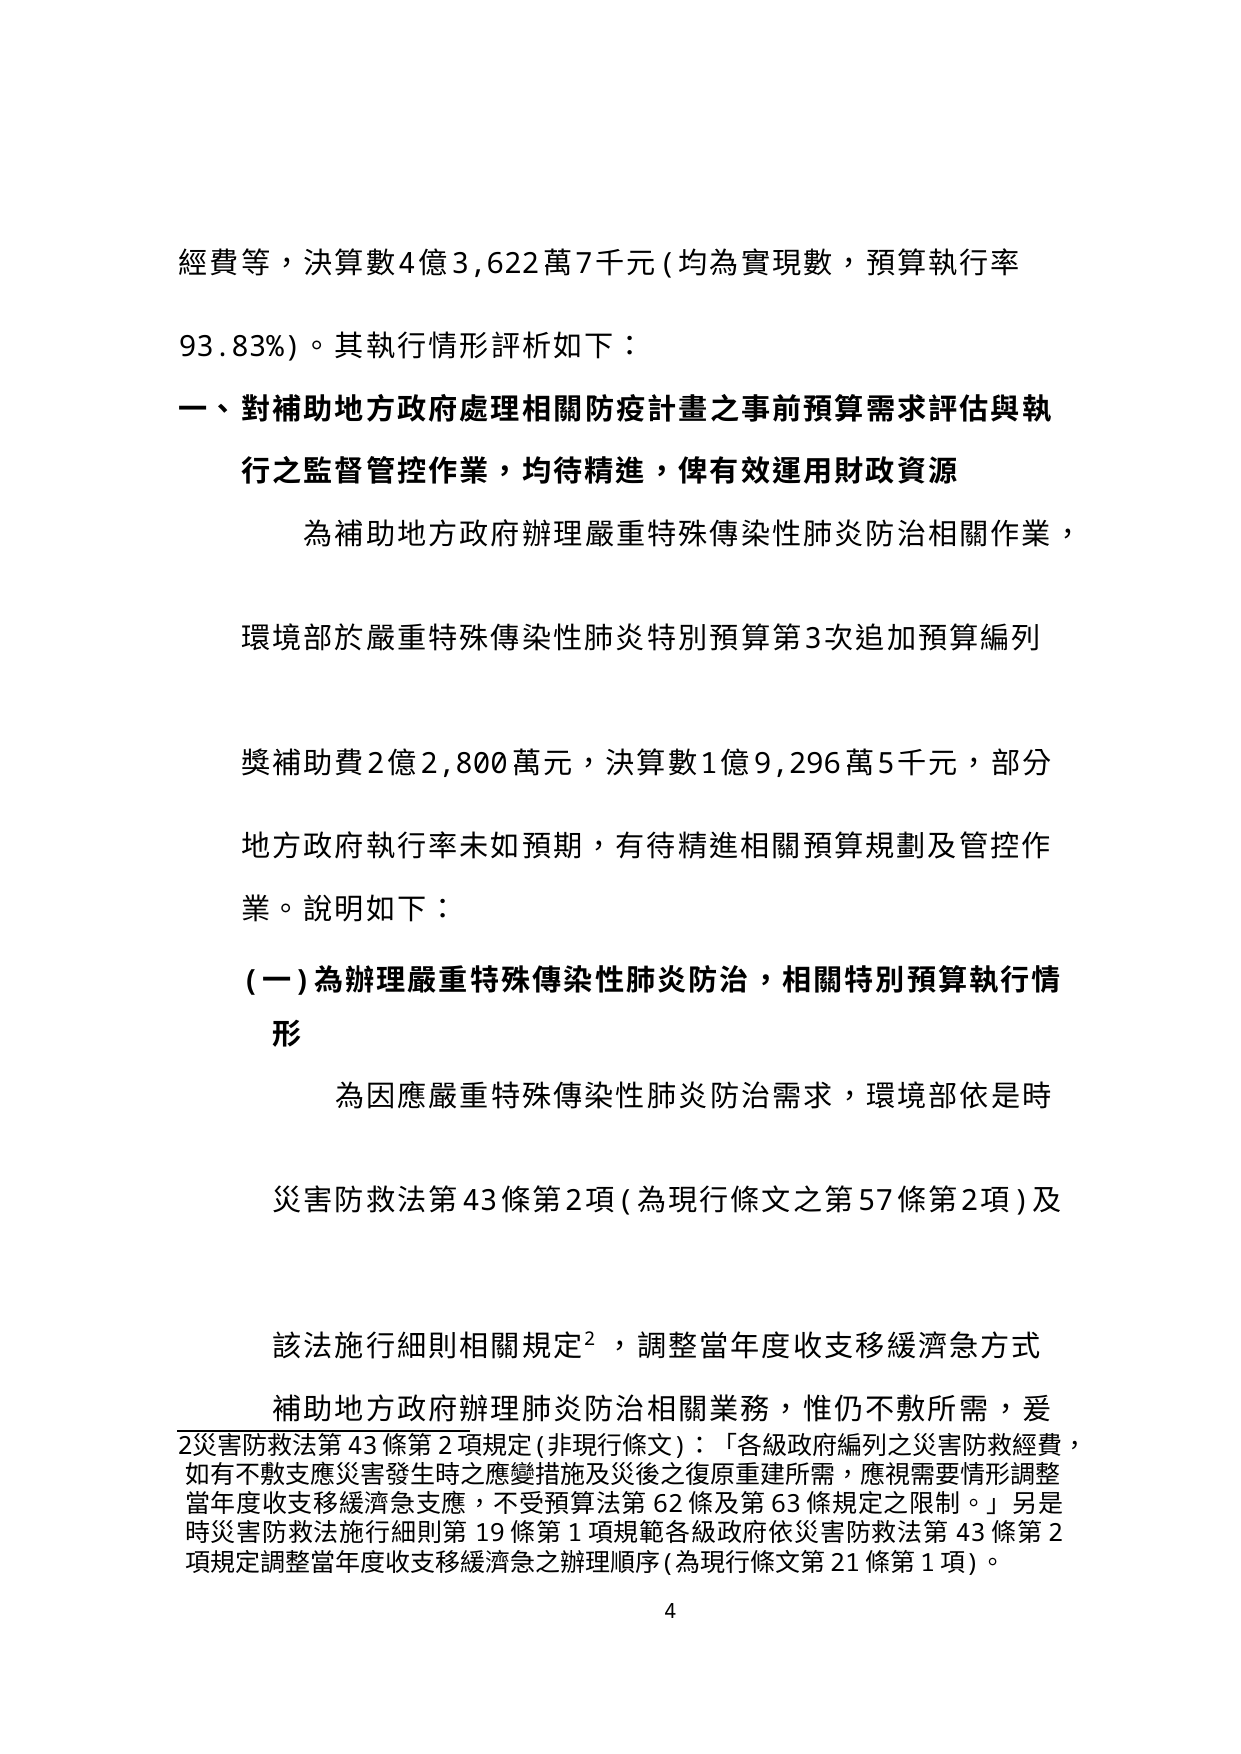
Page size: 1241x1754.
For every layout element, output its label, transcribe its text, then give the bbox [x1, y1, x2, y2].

text 經費等，決算數4億3,622萬7千元(均為實現數，預算執行率93.83%)。其執行情形評析如下： [177, 177, 1063, 365]
text 一、對補助地方政府處理相關防疫計畫之事前預算需求評估與執行之監督管控作業，均待精進，俾有效運用財政資源 [177, 365, 1063, 490]
text (一)為辦理嚴重特殊傳染性肺炎防治，相關特別預算執行情形 [236, 927, 1063, 1052]
text 為因應嚴重特殊傳染性肺炎防治需求，環境部依是時災害防救法第43條第2項(為現行條文之第57條第2項)及該法施行細則相關規定，調整當年度收支移緩濟急方式補助地方政府辦理肺炎防治相關業務，惟仍不敷所需，爰 [266, 1052, 1063, 1427]
text 災害防救法第43條第2項規定(非現行條文)：「各級政府編列之災害防救經費，如有不敷支應災害發生時之應變措施及災後之復原重建所需，應視需要情形調整當年度收支移緩濟急支應，不受預算法第62條及第63條規定之限制。」另是時災害防救法施行細則第19條第1項規範各級政府依災害防救法第43條第2項規定調整當年度收支移緩濟急之辦理順序(為現行條文第21條第1項)。 [177, 1431, 1063, 1577]
text 為補助地方政府辦理嚴重特殊傳染性肺炎防治相關作業，環境部於嚴重特殊傳染性肺炎特別預算第3次追加預算編列獎補助費2億2,800萬元，決算數1億9,296萬5千元，部分地方政府執行率未如預期，有待精進相關預算規劃及管控作業。說明如下： [236, 490, 1063, 927]
